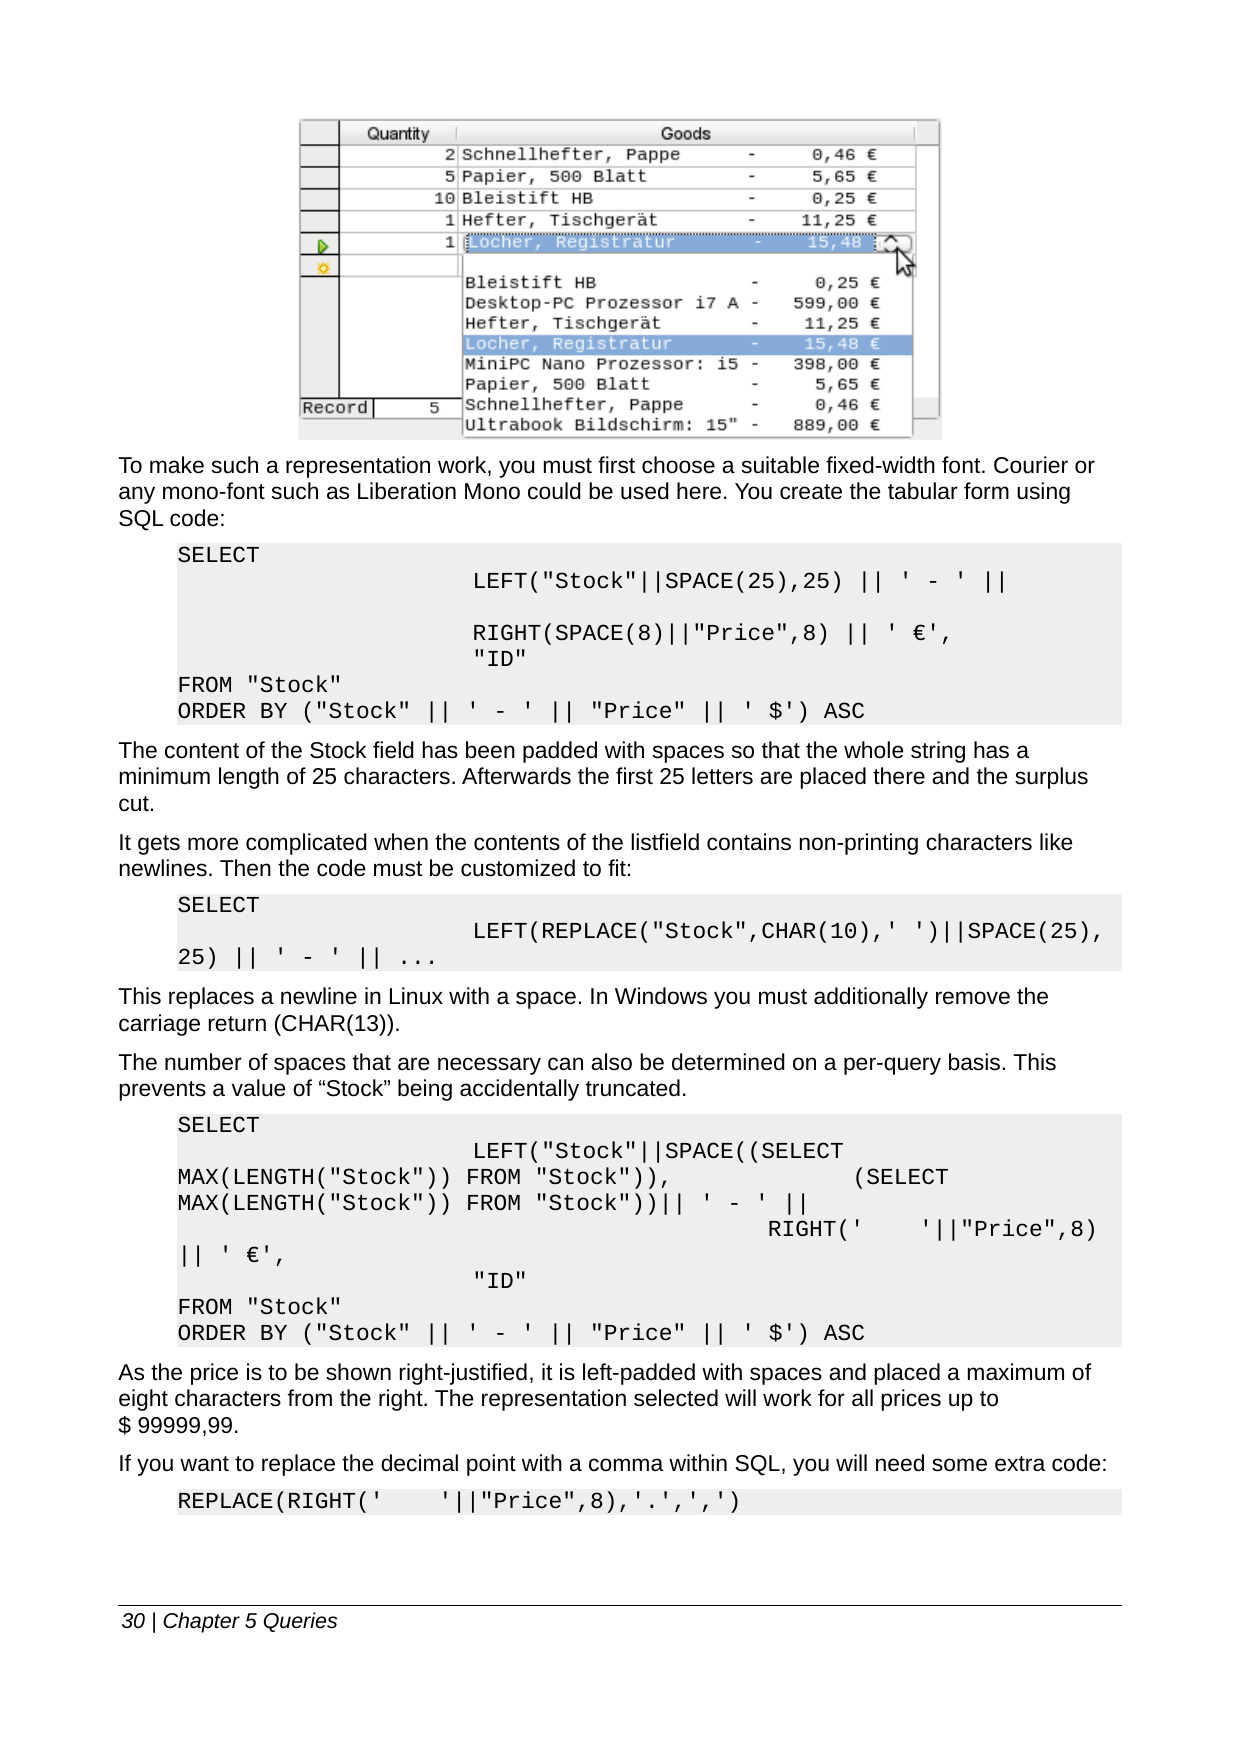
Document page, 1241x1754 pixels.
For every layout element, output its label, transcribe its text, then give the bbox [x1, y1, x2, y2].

text This replaces a newline in Linux with a space. In Windows you must additionally remove the carriage return (CHAR(13)). [118, 983, 1122, 1036]
text It gets more complicated when the contents of the listfield contains non-printing characters like newlines. Then the code must be customized to fit: [118, 828, 1122, 881]
text The content of the Stock field has been padded with spaces so that the whole string has a minimum length of 25 characters. Afterwards the first 25 letters are placed there and the surplus cut. [118, 737, 1122, 816]
text If you want to replace the decimal point with a comma within SQL, you will need some extra code: [118, 1450, 1122, 1477]
text SELECT LEFT("Stock"||SPACE(25),25) || ' - ' || RIGHT(SPACE(8)||"Price",8) || ' €', "ID" FROM "Stock" ORDER BY ("Stock" || ' - ' || "Price" || ' $') ASC [177, 543, 1122, 725]
text SELECT LEFT(REPLACE("Stock",CHAR(10),' ')||SPACE(25), 25) || ' - ' || ... [177, 894, 1122, 971]
picture [298, 118, 942, 440]
text REPLACE(RIGHT(' '||"Price",8),'.',',') [177, 1489, 1122, 1515]
text SELECT LEFT("Stock"||SPACE((SELECT MAX(LENGTH("Stock")) FROM "Stock")), (SELECT MAX(LENGTH("Stock")) FROM "Stock"))|| ' - ' || RIGHT(' '||"Price",8) || ' €', "ID" FROM "Stock" ORDER BY ("Stock" || ' - ' || "Price" || ' $') ASC [177, 1114, 1122, 1347]
text The number of spaces that are necessary can also be determined on a per-query basis. This prevents a value of “Stock” being accidentally truncated. [118, 1048, 1122, 1101]
text As the price is to be shown right-justified, it is left-padded with spaces and placed a maximum of eight characters from the right. The representation selected will work for all prices up to $ 99999,99. [118, 1359, 1122, 1438]
text To make such a representation work, you must first choose a suitable fixed-width font. Courier or any mono-font such as Liberation Mono could be used here. You create the tabular form using SQL code: [118, 452, 1122, 531]
